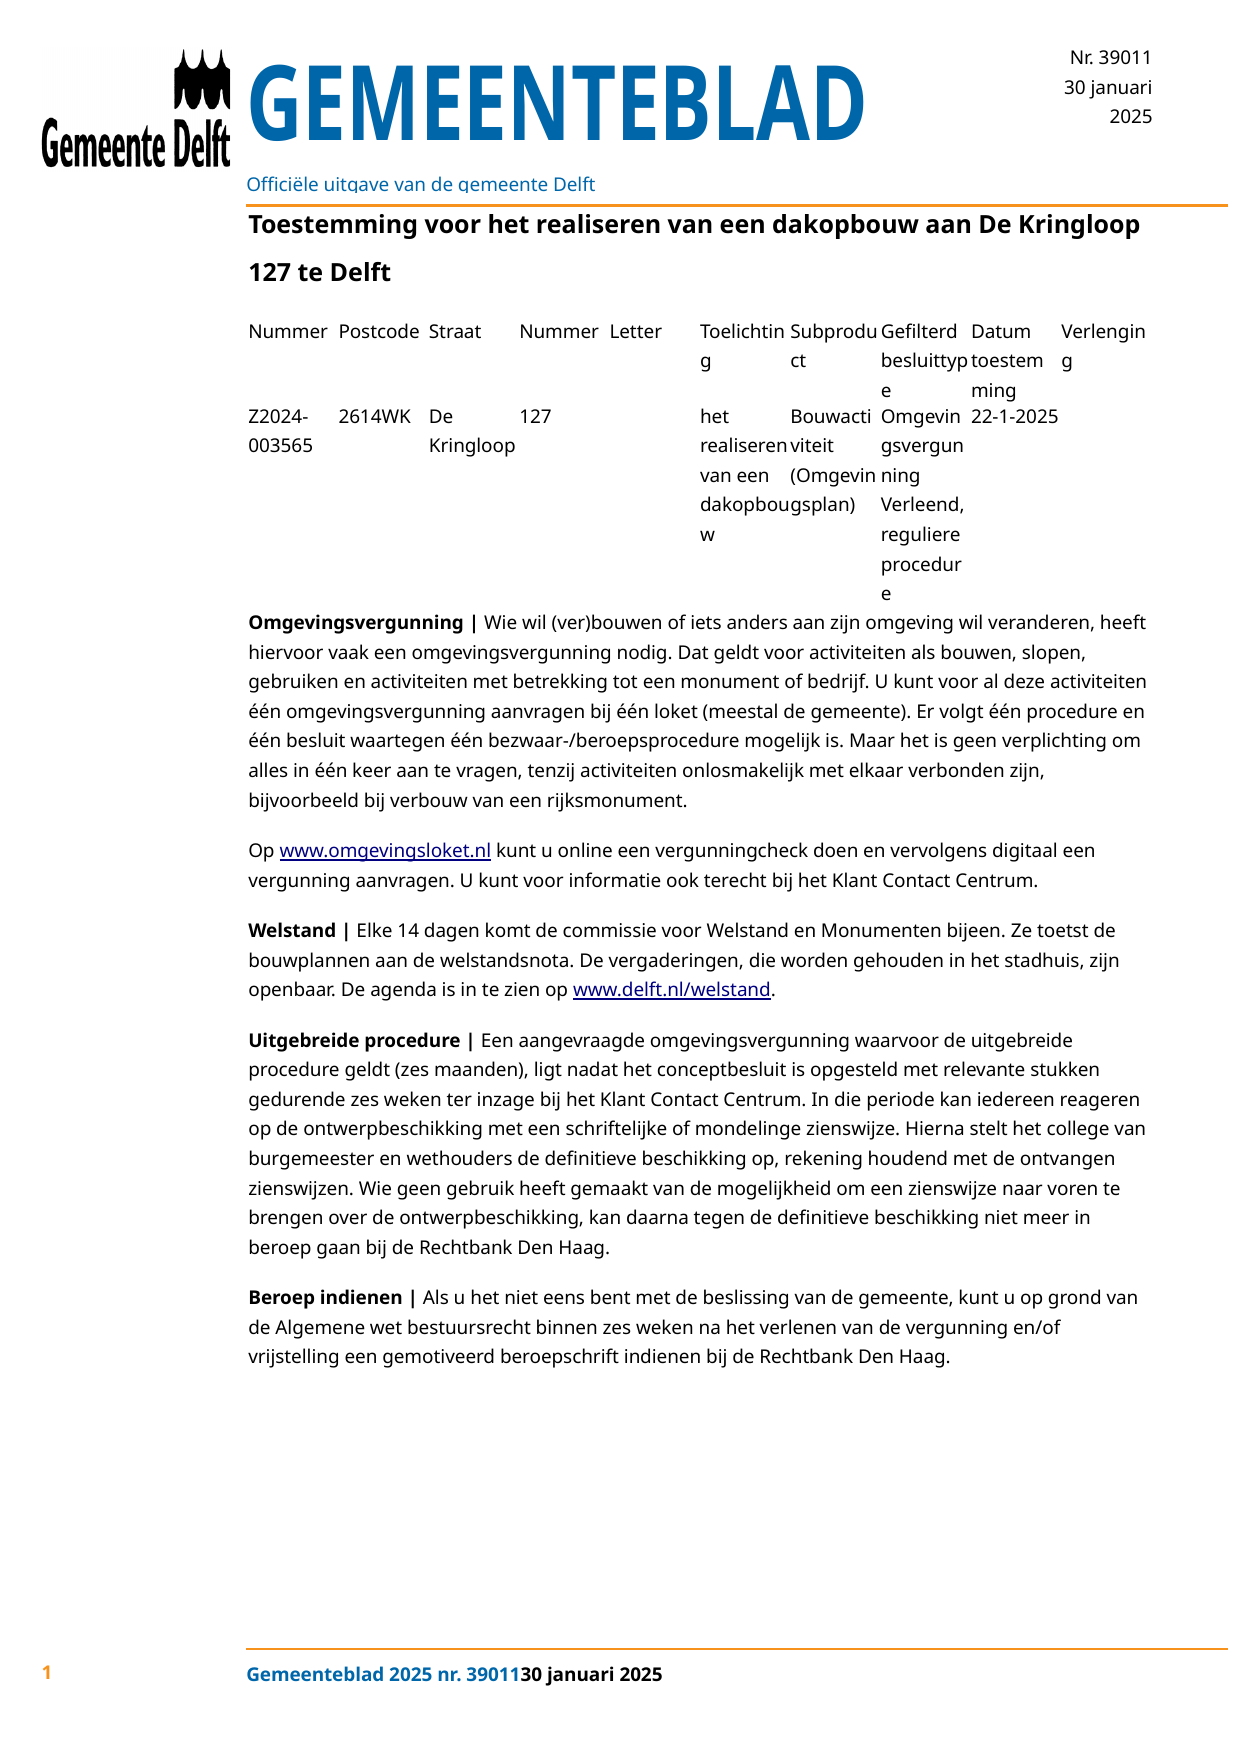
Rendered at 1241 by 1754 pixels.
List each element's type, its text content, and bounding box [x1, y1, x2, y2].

table_cell [1061, 403, 1152, 606]
table_header Toelichting [700, 318, 790, 403]
table_header Datum toestemming [971, 318, 1061, 403]
text Welstand | Elke 14 dagen komt de commissie voor Welstand en Monumenten bijeen. Ze toetst de bouwplannen aan de welstandsnota. De vergaderingen, die worden gehouden in het stadhuis, zijn openbaar. De agenda is in te zien op www.delft.nl/welstand. [248, 917, 1152, 1002]
table_cell 22-1-2025 [971, 403, 1061, 606]
table_cell het realiseren van een dakopbouw [700, 403, 790, 606]
table_cell 127 [519, 403, 609, 606]
table_cell Z2024-003565 [248, 403, 338, 606]
table_header Verlenging [1061, 318, 1152, 403]
table_cell Omgevingsvergunning Verleend, reguliere procedure [881, 403, 971, 606]
table_cell De Kringloop [429, 403, 519, 606]
table_header Straat [429, 318, 519, 403]
table_cell 2614WK [338, 403, 429, 606]
text Toestemming voor het realiseren van een dakopbouw aan De Kringloop 127 te Delft [248, 207, 1152, 288]
picture [41, 47, 231, 172]
table_header Nummer [248, 318, 338, 403]
text Omgevingsvergunning | Wie wil (ver)bouwen of iets anders aan zijn omgeving wil veranderen, heeft hiervoor vaak een omgevingsvergunning nodig. Dat geldt voor activiteiten als bouwen, slopen, gebruiken en activiteiten met betrekking tot een monument of bedrijf. U kunt voor al deze activiteiten één omgevingsvergunning aanvragen bij één loket (meestal de gemeente). Er volgt één procedure en één besluit waartegen één bezwaar-/beroepsprocedure mogelijk is. Maar het is geen verplichting om alles in één keer aan te vragen, tenzij activiteiten onlosmakelijk met elkaar verbonden zijn, bijvoorbeeld bij verbouw van een rijksmonument. [248, 609, 1152, 813]
text Uitgebreide procedure | Een aangevraagde omgevingsvergunning waarvoor de uitgebreide procedure geldt (zes maanden), ligt nadat het conceptbesluit is opgesteld met relevante stukken gedurende zes weken ter inzage bij het Klant Contact Centrum. In die periode kan iedereen reageren op de ontwerpbeschikking met een schriftelijke of mondelinge zienswijze. Hierna stelt het college van burgemeester en wethouders de definitieve beschikking op, rekening houdend met de ontvangen zienswijzen. Wie geen gebruik heeft gemaakt van de mogelijkheid om een zienswijze naar voren te brengen over de ontwerpbeschikking, kan daarna tegen de definitieve beschikking niet meer in beroep gaan bij de Rechtbank Den Haag. [248, 1027, 1152, 1260]
table_header Postcode [338, 318, 429, 403]
table_cell [609, 403, 700, 606]
table_header Subproduct [790, 318, 881, 403]
table_cell Bouwactiviteit (Omgevingsplan) [790, 403, 881, 606]
table_header Gefilterd besluittype [881, 318, 971, 403]
table_header Letter [609, 318, 700, 403]
text Op www.omgevingsloket.nl kunt u online een vergunningcheck doen en vervolgens digitaal een vergunning aanvragen. U kunt voor informatie ook terecht bij het Klant Contact Centrum. [248, 837, 1152, 893]
table_header Nummer [519, 318, 609, 403]
text Beroep indienen | Als u het niet eens bent met de beslissing van de gemeente, kunt u op grond van de Algemene wet bestuursrecht binnen zes weken na het verlenen van de vergunning en/of vrijstelling een gemotiveerd beroepschrift indienen bij de Rechtbank Den Haag. [248, 1284, 1152, 1369]
